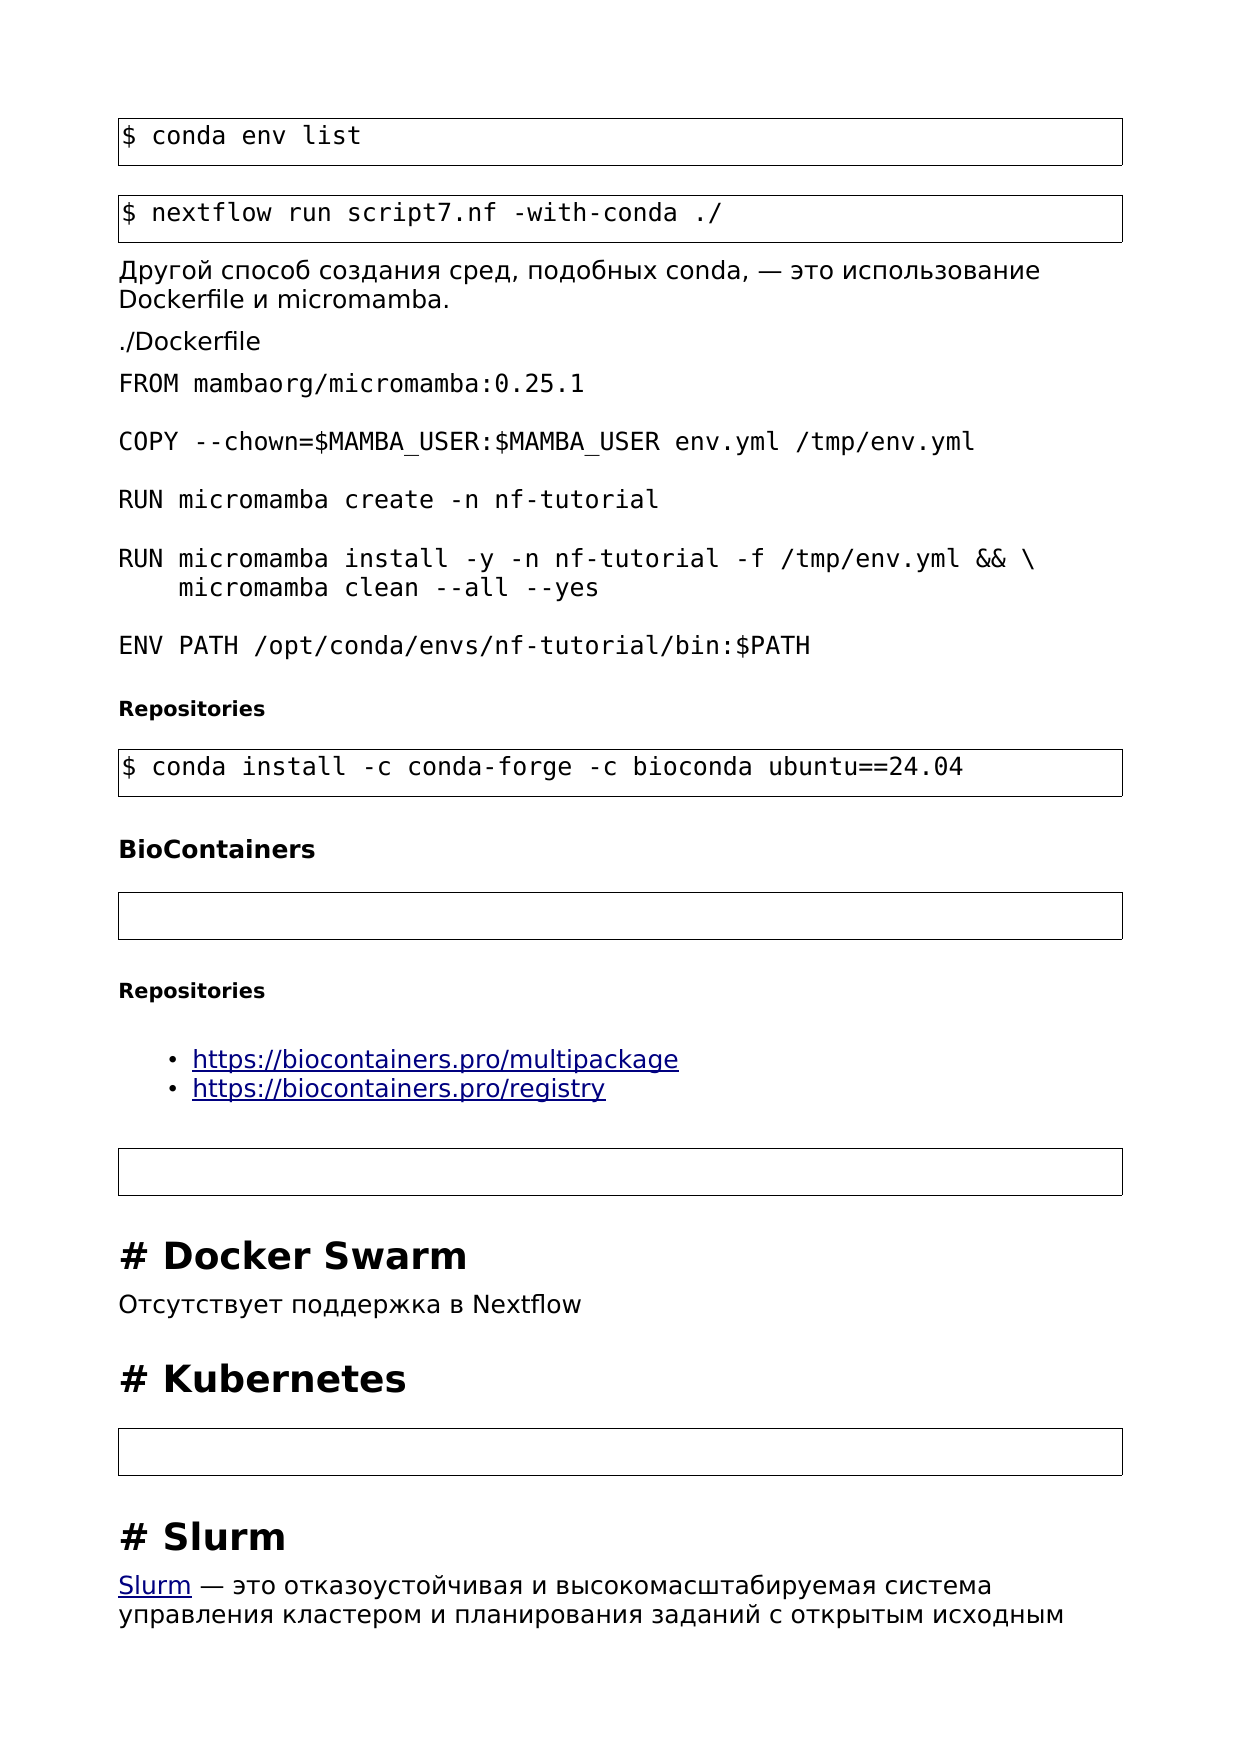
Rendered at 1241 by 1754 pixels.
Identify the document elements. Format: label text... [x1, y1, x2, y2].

subtitle Repositories [118, 697, 1122, 722]
table_header $ nextflow run script7.nf -with-conda ./ [119, 196, 1122, 242]
table_header $ conda install -c conda-forge -c bioconda ubuntu==24.04 [119, 750, 1122, 796]
text ./Dockerfile [118, 327, 1122, 356]
subtitle # Slurm [118, 1515, 1122, 1559]
table_header [119, 1429, 1122, 1475]
text Slurm — это отказоустойчивая и высокомасштабируемая система управления кластером и планирования заданий с открытым исходным [118, 1571, 1122, 1629]
subtitle # Docker Swarm [118, 1234, 1122, 1278]
text Другой способ создания сред, подобных conda, — это использование Dockerfile и micromamba. [118, 256, 1122, 315]
subtitle Repositories [118, 979, 1122, 1003]
text FROM mambaorg/micromamba:0.25.1 COPY --chown=$MAMBA_USER:$MAMBA_USER env.yml /tmp/env.yml RUN micromamba create -n nf-tutorial RUN micromamba install -y -n nf-tutorial -f /tmp/env.yml && \ micromamba clean --all --yes ENV PATH /opt/conda/envs/nf-tutorial/bin:$PATH [118, 369, 1122, 661]
subtitle BioContainers [118, 836, 1122, 865]
subtitle # Kubernetes [118, 1357, 1122, 1401]
text Отсутствует поддержка в Nextflow [118, 1291, 1122, 1320]
table_header [119, 1149, 1122, 1195]
list https://biocontainers.pro/multipackage [177, 1045, 1122, 1074]
table_header $ conda env list [119, 119, 1122, 165]
table_header [119, 893, 1122, 939]
list https://biocontainers.pro/registry [177, 1074, 1122, 1103]
